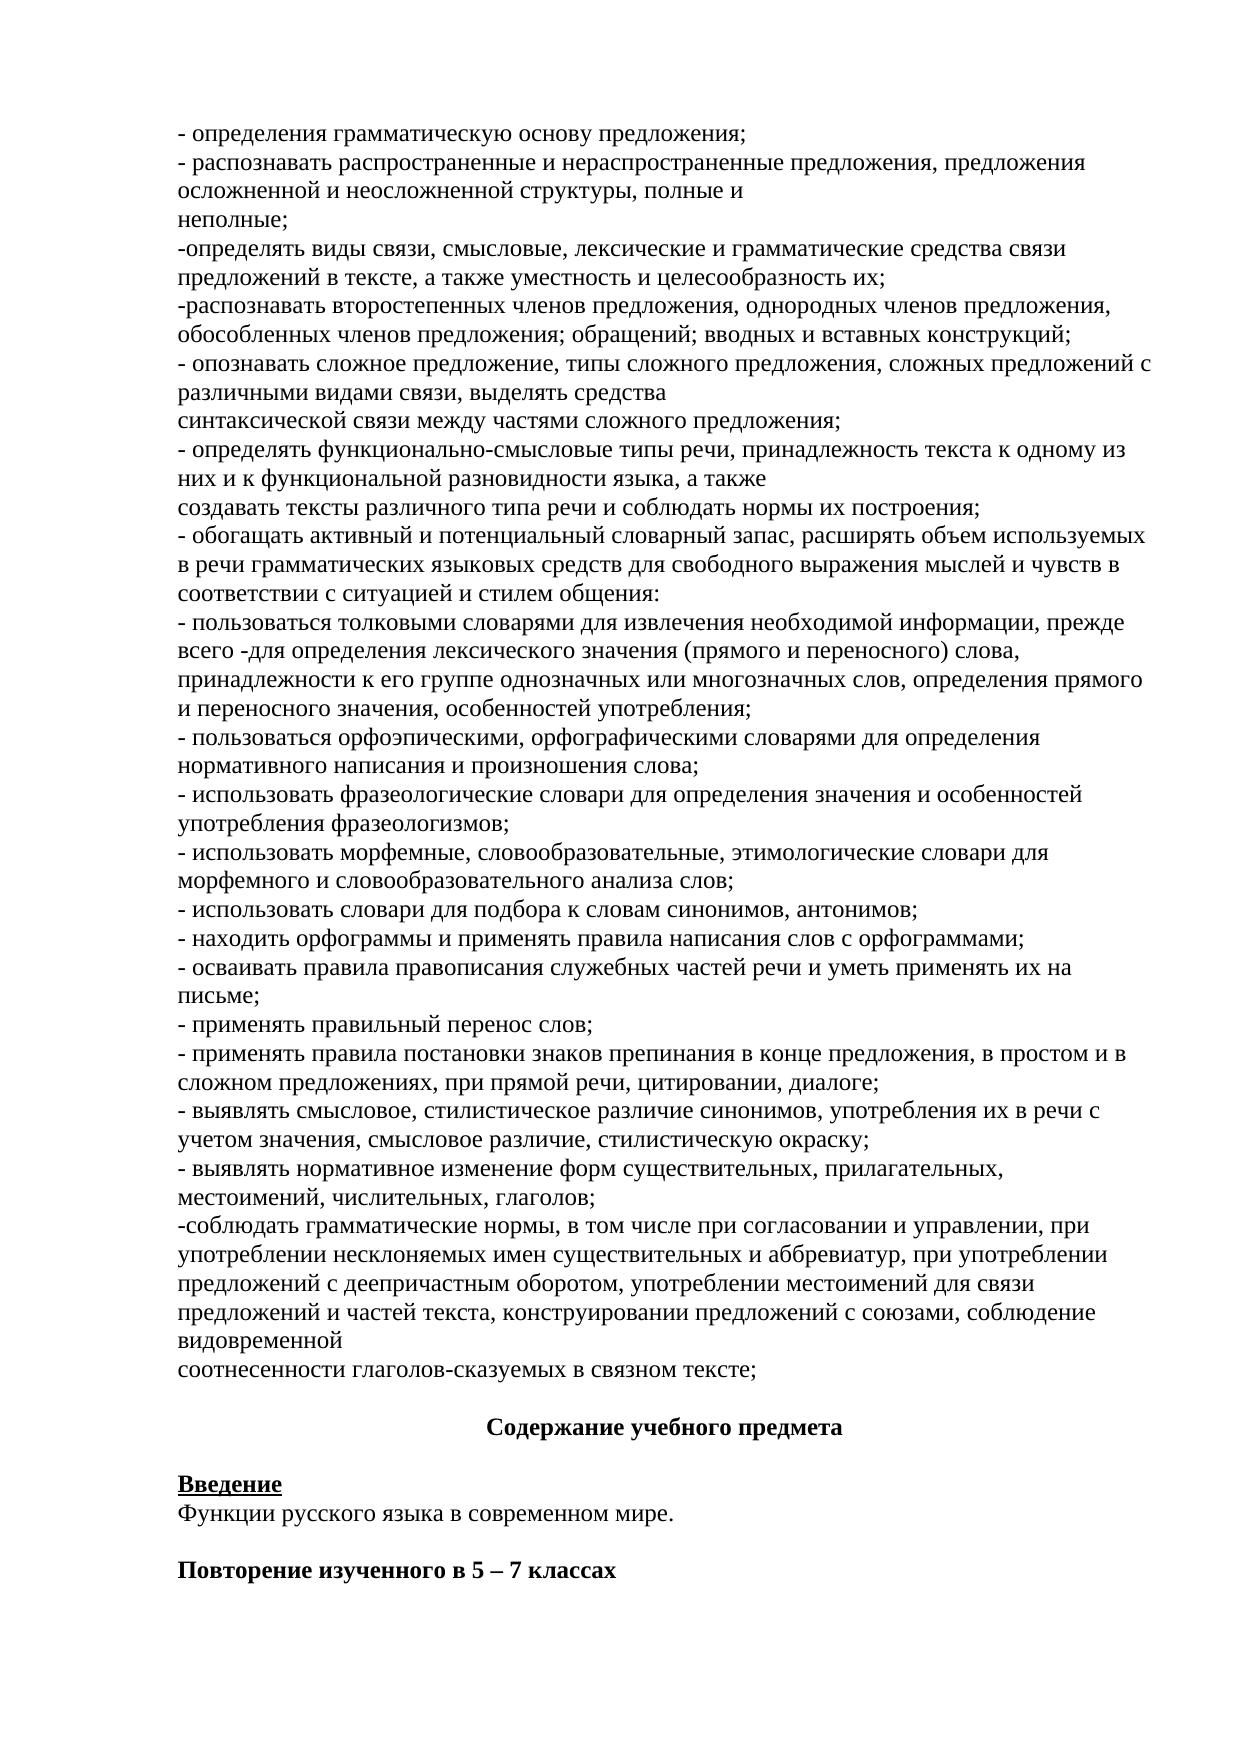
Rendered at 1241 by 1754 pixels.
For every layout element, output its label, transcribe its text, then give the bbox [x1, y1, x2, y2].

text - определения грамматическую основу предложения; [177, 118, 1152, 147]
text Введение [177, 1469, 1152, 1498]
text Повторение изученного в 5 – 7 классах [177, 1556, 1152, 1584]
text - выявлять нормативное изменение форм существительных, прилагательных, местоимений, числительных, глаголов; [177, 1153, 1152, 1211]
text - выявлять смысловое, стилистическое различие синонимов, употребления их в речи с учетом значения, смысловое различие, стилистическую окраску; [177, 1096, 1152, 1153]
text - пользоваться орфоэпическими, орфографическими словарями для определения нормативного написания и произношения слова; [177, 722, 1152, 779]
text - определять функционально-смысловые типы речи, принадлежность текста к одному из них и к функциональной разновидности языка, а также создавать тексты различного типа речи и соблюдать нормы их построения; [177, 434, 1152, 521]
text Содержание учебного предмета [177, 1412, 1152, 1441]
text - использовать словари для подбора к словам синонимов, антонимов; [177, 894, 1152, 923]
text - опознавать сложное предложение, типы сложного предложения, сложных предложений с различными видами связи, выделять средства синтаксической связи между частями сложного предложения; [177, 348, 1152, 434]
text - использовать фразеологические словари для определения значения и особенностей употребления фразеологизмов; [177, 779, 1152, 837]
text - распознавать распространенные и нераспространенные предложения, предложения осложненной и неосложненной структуры, полные и неполные; [177, 147, 1152, 233]
text - обогащать активный и потенциальный словарный запас, расширять объем используемых в речи грамматических языковых средств для свободного выражения мыслей и чувств в соответствии с ситуацией и стилем общения: [177, 521, 1152, 607]
text -распознавать второстепенных членов предложения, однородных членов предложения, обособленных членов предложения; обращений; вводных и вставных конструкций; [177, 291, 1152, 348]
text -определять виды связи, смысловые, лексические и грамматические средства связи предложений в тексте, а также уместность и целесообразность их; [177, 233, 1152, 291]
text - использовать морфемные, словообразовательные, этимологические словари для морфемного и словообразовательного анализа слов; [177, 837, 1152, 894]
text - осваивать правила правописания служебных частей речи и уметь применять их на письме; [177, 952, 1152, 1009]
text - применять правильный перенос слов; - применять правила постановки знаков препинания в конце предложения, в простом и в сложном предложениях, при прямой речи, цитировании, диалоге; [177, 1009, 1152, 1096]
text - пользоваться толковыми словарями для извлечения необходимой информации, прежде всего -для определения лексического значения (прямого и переносного) слова, принадлежности к его группе однозначных или многозначных слов, определения прямого и переносного значения, особенностей употребления; [177, 607, 1152, 722]
text Функции русского языка в современном мире. [177, 1498, 1152, 1527]
text - находить орфограммы и применять правила написания слов с орфограммами; [177, 923, 1152, 952]
text -соблюдать грамматические нормы, в том числе при согласовании и управлении, при употреблении несклоняемых имен существительных и аббревиатур, при употреблении предложений с деепричастным оборотом, употреблении местоимений для связи предложений и частей текста, конструировании предложений с союзами, соблюдение видовременной соотнесенности глаголов-сказуемых в связном тексте; [177, 1211, 1152, 1383]
